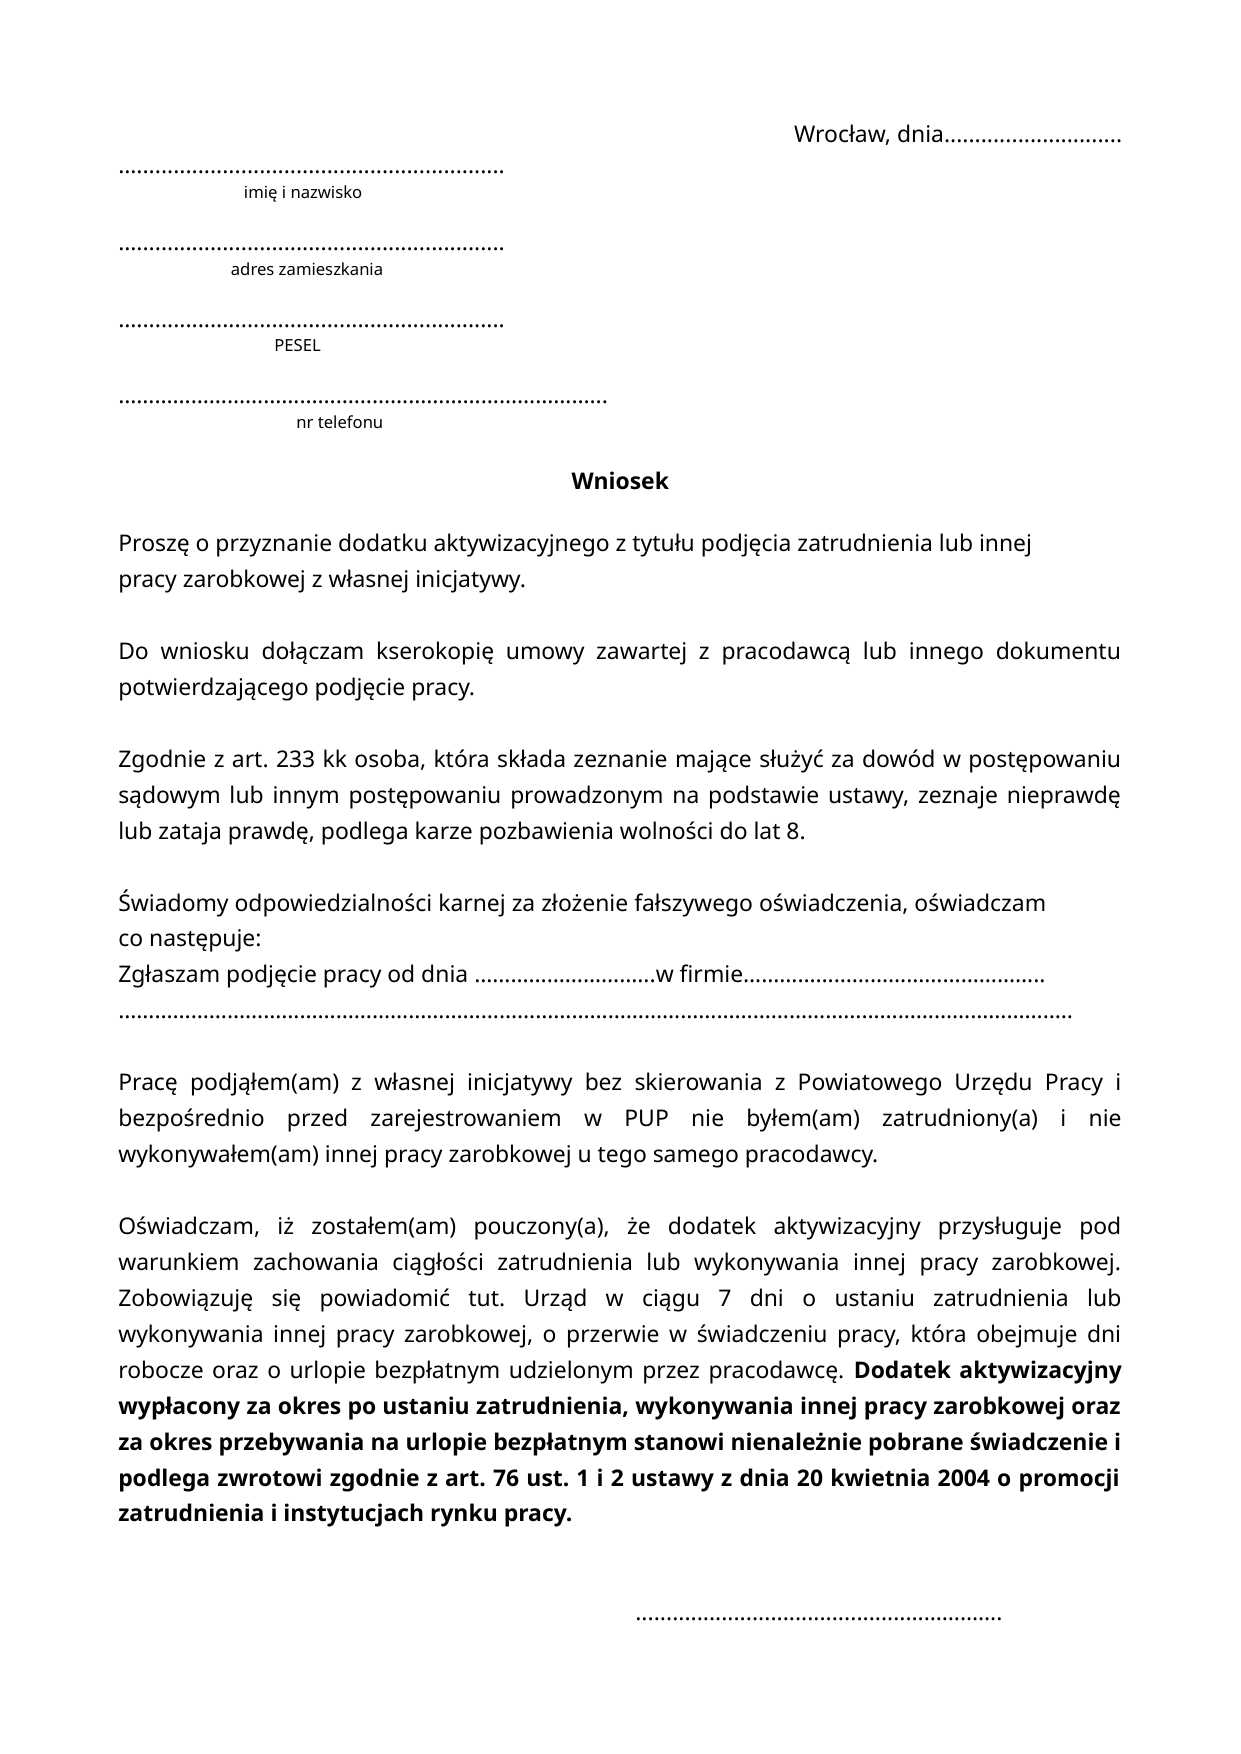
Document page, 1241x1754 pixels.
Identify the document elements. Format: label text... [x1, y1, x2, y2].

text ………………………………………………………………………………………………………………………………………….. [118, 994, 1122, 1026]
text pracy zarobkowej z własnej inicjatywy. [118, 563, 1122, 594]
text Zgłaszam podjęcie pracy od dnia ………………………...w firmie………………………………………….. [118, 958, 1122, 989]
text nr telefonu [118, 411, 1122, 433]
text ............................................……………. [118, 1596, 1122, 1627]
text Wrocław, dnia............................. [118, 118, 1122, 149]
text …............................................................ [118, 303, 1122, 334]
text PESEL [118, 334, 1122, 357]
text Do wniosku dołączam kserokopię umowy zawartej z pracodawcą lub innego dokumentu potwierdzającego podjęcie pracy. [118, 635, 1122, 702]
text …............................................................ [118, 149, 1122, 181]
text Proszę o przyznanie dodatku aktywizacyjnego z tytułu podjęcia zatrudnienia lub innej [118, 527, 1122, 558]
text Wniosek [118, 464, 1122, 496]
text adres zamieszkania [118, 257, 1122, 280]
text …............................................................ [118, 226, 1122, 257]
text ……………………………………………………………………... [118, 379, 1122, 411]
text Świadomy odpowiedzialności karnej za złożenie fałszywego oświadczenia, oświadczam [118, 886, 1122, 918]
text Pracę podjąłem(am) z własnej inicjatywy bez skierowania z Powiatowego Urzędu Pracy i bezpośrednio przed zarejestrowaniem w PUP nie byłem(am) zatrudniony(a) i nie wykonywałem(am) innej pracy zarobkowej u tego samego pracodawcy. [118, 1066, 1122, 1169]
text Zgodnie z art. 233 kk osoba, która składa zeznanie mające służyć za dowód w postępowaniu sądowym lub innym postępowaniu prowadzonym na podstawie ustawy, zeznaje nieprawdę lub zataja prawdę, podlega karze pozbawienia wolności do lat 8. [118, 743, 1122, 846]
text imię i nazwisko [118, 181, 1122, 203]
text Oświadczam, iż zostałem(am) pouczony(a), że dodatek aktywizacyjny przysługuje pod warunkiem zachowania ciągłości zatrudnienia lub wykonywania innej pracy zarobkowej. Zobowiązuję się powiadomić tut. Urząd w ciągu 7 dni o ustaniu zatrudnienia lub wykonywania innej pracy zarobkowej, o przerwie w świadczeniu pracy, która obejmuje dni robocze oraz o urlopie bezpłatnym udzielonym przez pracodawcę. Dodatek aktywizacyjny wypłacony za okres po ustaniu zatrudnienia, wykonywania innej pracy zarobkowej oraz za okres przebywania na urlopie bezpłatnym stanowi nienależnie pobrane świadczenie i podlega zwrotowi zgodnie z art. 76 ust. 1 i 2 ustawy z dnia 20 kwietnia 2004 o promocji zatrudnienia i instytucjach rynku pracy. [118, 1210, 1122, 1529]
text co następuje: [118, 922, 1122, 954]
